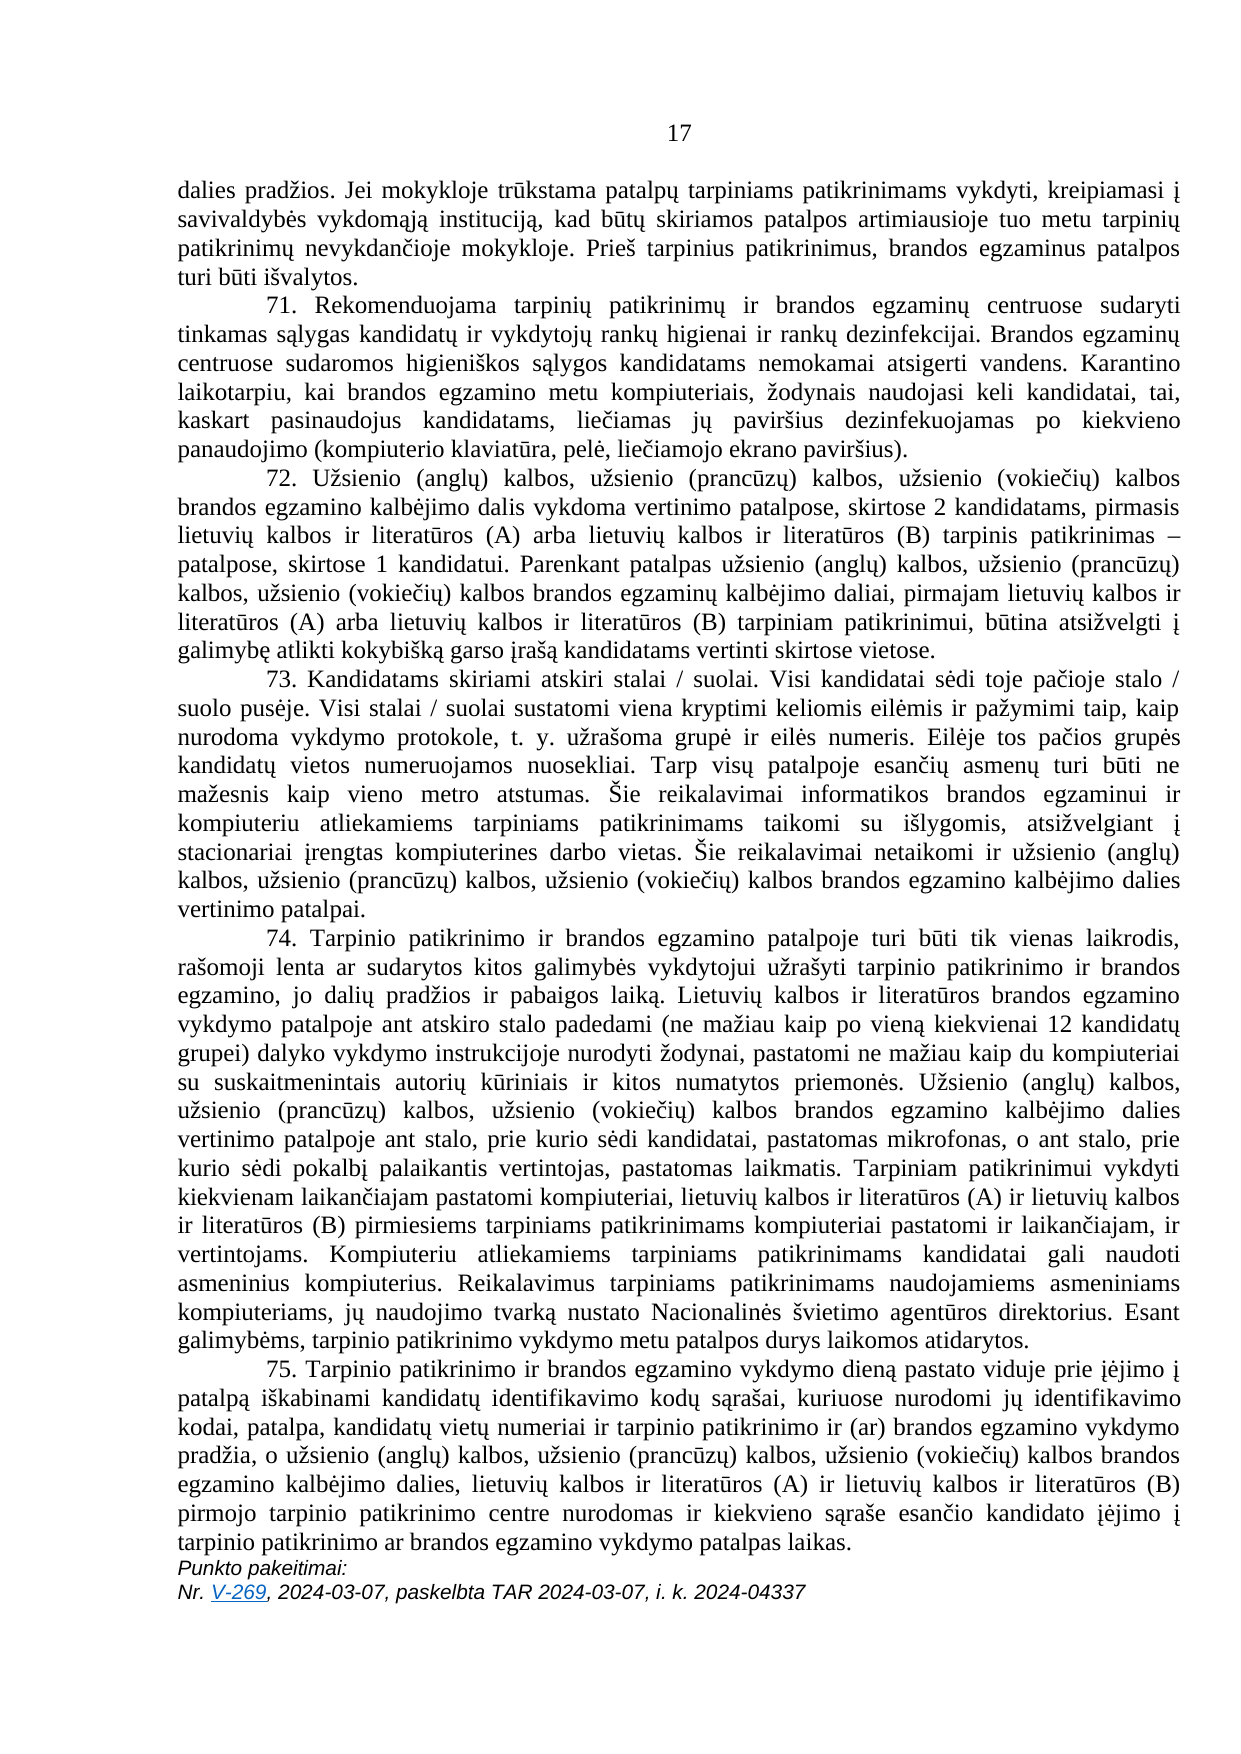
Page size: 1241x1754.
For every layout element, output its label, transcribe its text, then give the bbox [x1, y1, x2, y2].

text 75. Tarpinio patikrinimo ir brandos egzamino vykdymo dieną pastato viduje prie įėjimo į patalpą iškabinami kandidatų identifikavimo kodų sąrašai, kuriuose nurodomi jų identifikavimo kodai, patalpa, kandidatų vietų numeriai ir tarpinio patikrinimo ir (ar) brandos egzamino vykdymo pradžia, o užsienio (anglų) kalbos, užsienio (prancūzų) kalbos, užsienio (vokiečių) kalbos brandos egzamino kalbėjimo dalies, lietuvių kalbos ir literatūros (A) ir lietuvių kalbos ir literatūros (B) pirmojo tarpinio patikrinimo centre nurodomas ir kiekvieno sąraše esančio kandidato įėjimo į tarpinio patikrinimo ar brandos egzamino vykdymo patalpas laikas. [177, 1354, 1181, 1556]
text 72. Užsienio (anglų) kalbos, užsienio (prancūzų) kalbos, užsienio (vokiečių) kalbos brandos egzamino kalbėjimo dalis vykdoma vertinimo patalpose, skirtose 2 kandidatams, pirmasis lietuvių kalbos ir literatūros (A) arba lietuvių kalbos ir literatūros (B) tarpinis patikrinimas – patalpose, skirtose 1 kandidatui. Parenkant patalpas užsienio (anglų) kalbos, užsienio (prancūzų) kalbos, užsienio (vokiečių) kalbos brandos egzaminų kalbėjimo daliai, pirmajam lietuvių kalbos ir literatūros (A) arba lietuvių kalbos ir literatūros (B) tarpiniam patikrinimui, būtina atsižvelgti į galimybę atlikti kokybišką garso įrašą kandidatams vertinti skirtose vietose. [177, 463, 1181, 664]
text 71. Rekomenduojama tarpinių patikrinimų ir brandos egzaminų centruose sudaryti tinkamas sąlygas kandidatų ir vykdytojų rankų higienai ir rankų dezinfekcijai. Brandos egzaminų centruose sudaromos higieniškos sąlygos kandidatams nemokamai atsigerti vandens. Karantino laikotarpiu, kai brandos egzamino metu kompiuteriais, žodynais naudojasi keli kandidatai, tai, kaskart pasinaudojus kandidatams, liečiamas jų paviršius dezinfekuojamas po kiekvieno panaudojimo (kompiuterio klaviatūra, pelė, liečiamojo ekrano paviršius). [177, 291, 1181, 463]
text dalies pradžios. Jei mokykloje trūkstama patalpų tarpiniams patikrinimams vykdyti, kreipiamasi į savivaldybės vykdomąją instituciją, kad būtų skiriamos patalpos artimiausioje tuo metu tarpinių patikrinimų nevykdančioje mokykloje. Prieš tarpinius patikrinimus, brandos egzaminus patalpos turi būti išvalytos. [177, 176, 1181, 291]
text Punkto pakeitimai: [177, 1556, 1181, 1579]
text Nr. V-269, 2024-03-07, paskelbta TAR 2024-03-07, i. k. 2024-04337 [177, 1579, 1181, 1603]
text 73. Kandidatams skiriami atskiri stalai / suolai. Visi kandidatai sėdi toje pačioje stalo / suolo pusėje. Visi stalai / suolai sustatomi viena kryptimi keliomis eilėmis ir pažymimi taip, kaip nurodoma vykdymo protokole, t. y. užrašoma grupė ir eilės numeris. Eilėje tos pačios grupės kandidatų vietos numeruojamos nuosekliai. Tarp visų patalpoje esančių asmenų turi būti ne mažesnis kaip vieno metro atstumas. Šie reikalavimai informatikos brandos egzaminui ir kompiuteriu atliekamiems tarpiniams patikrinimams taikomi su išlygomis, atsižvelgiant į stacionariai įrengtas kompiuterines darbo vietas. Šie reikalavimai netaikomi ir užsienio (anglų) kalbos, užsienio (prancūzų) kalbos, užsienio (vokiečių) kalbos brandos egzamino kalbėjimo dalies vertinimo patalpai. [177, 664, 1181, 923]
text 74. Tarpinio patikrinimo ir brandos egzamino patalpoje turi būti tik vienas laikrodis, rašomoji lenta ar sudarytos kitos galimybės vykdytojui užrašyti tarpinio patikrinimo ir brandos egzamino, jo dalių pradžios ir pabaigos laiką. Lietuvių kalbos ir literatūros brandos egzamino vykdymo patalpoje ant atskiro stalo padedami (ne mažiau kaip po vieną kiekvienai 12 kandidatų grupei) dalyko vykdymo instrukcijoje nurodyti žodynai, pastatomi ne mažiau kaip du kompiuteriai su suskaitmenintais autorių kūriniais ir kitos numatytos priemonės. Užsienio (anglų) kalbos, užsienio (prancūzų) kalbos, užsienio (vokiečių) kalbos brandos egzamino kalbėjimo dalies vertinimo patalpoje ant stalo, prie kurio sėdi kandidatai, pastatomas mikrofonas, o ant stalo, prie kurio sėdi pokalbį palaikantis vertintojas, pastatomas laikmatis. Tarpiniam patikrinimui vykdyti kiekvienam laikančiajam pastatomi kompiuteriai, lietuvių kalbos ir literatūros (A) ir lietuvių kalbos ir literatūros (B) pirmiesiems tarpiniams patikrinimams kompiuteriai pastatomi ir laikančiajam, ir vertintojams. Kompiuteriu atliekamiems tarpiniams patikrinimams kandidatai gali naudoti asmeninius kompiuterius. Reikalavimus tarpiniams patikrinimams naudojamiems asmeniniams kompiuteriams, jų naudojimo tvarką nustato Nacionalinės švietimo agentūros direktorius. Esant galimybėms, tarpinio patikrinimo vykdymo metu patalpos durys laikomos atidarytos. [177, 923, 1181, 1354]
